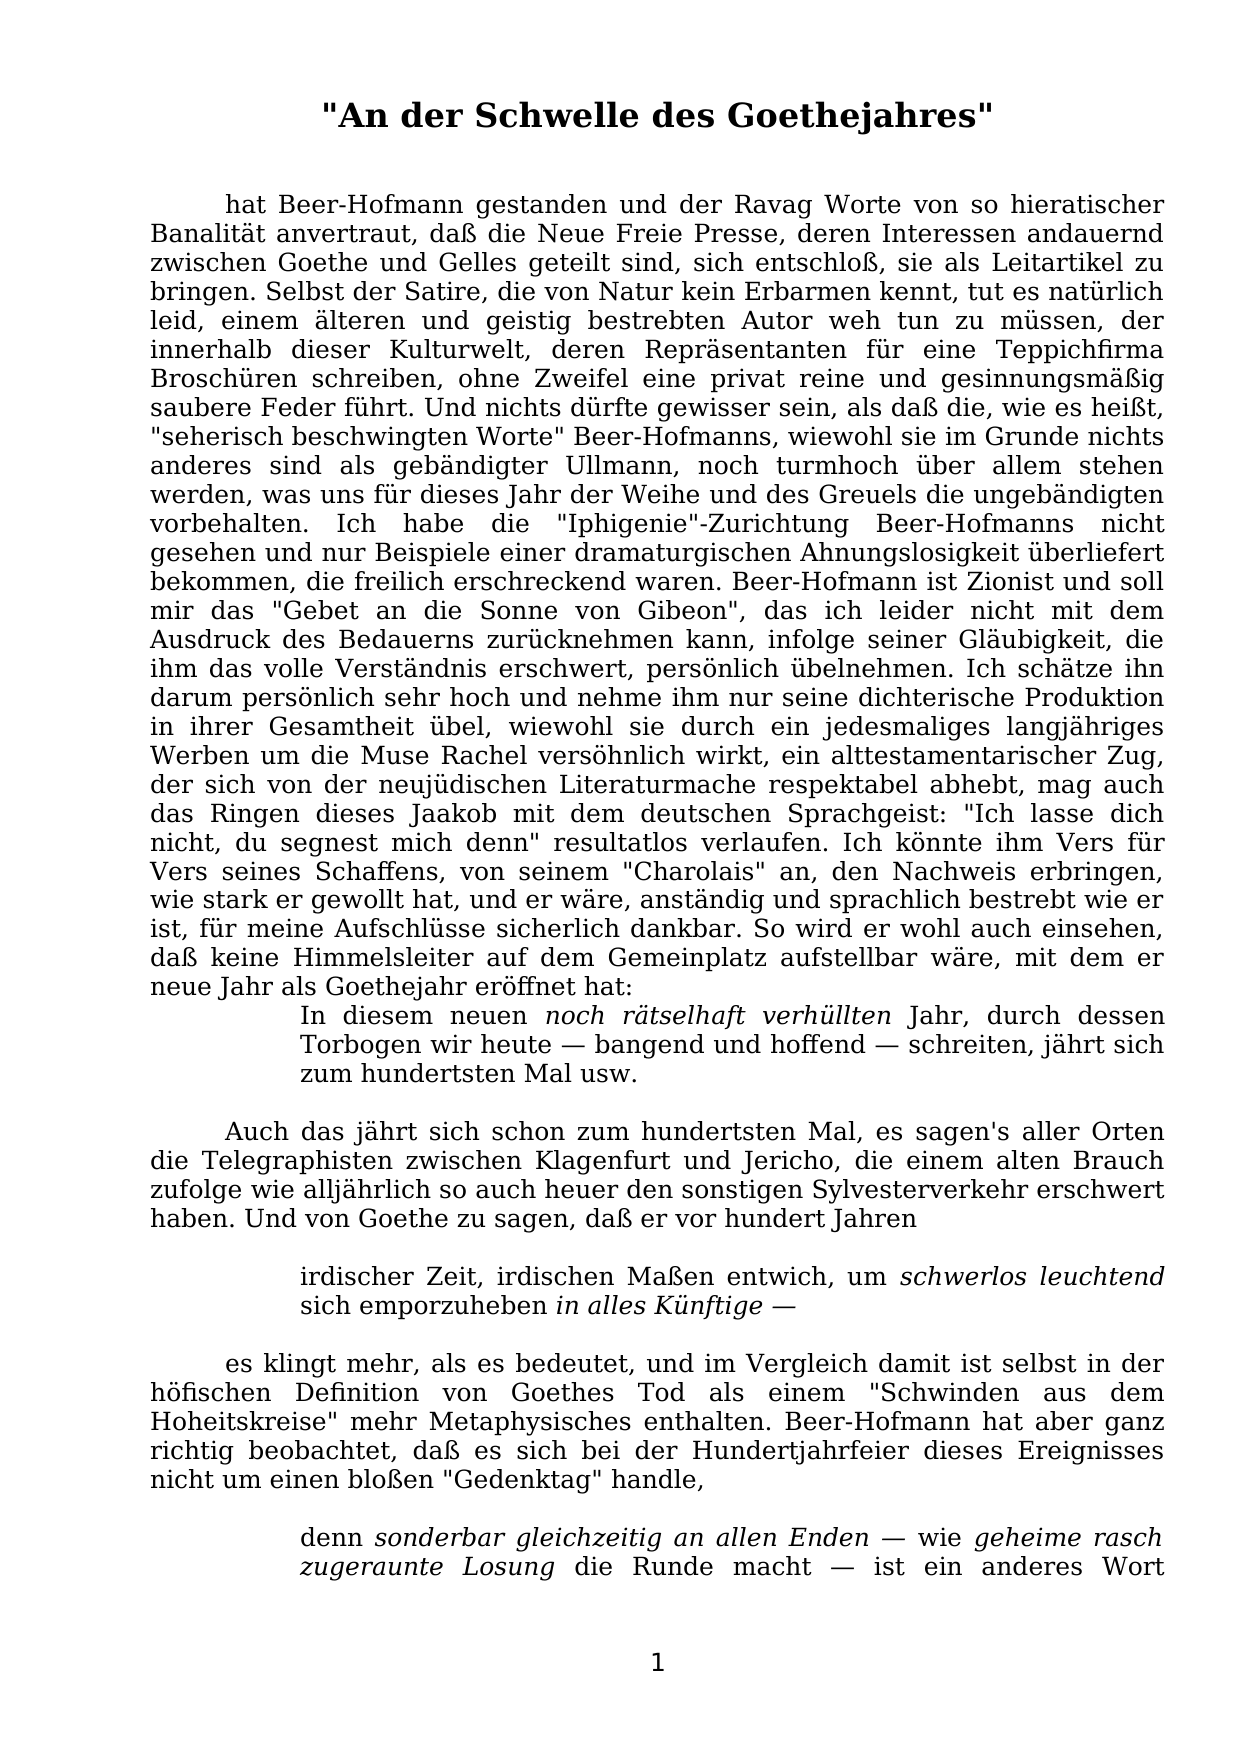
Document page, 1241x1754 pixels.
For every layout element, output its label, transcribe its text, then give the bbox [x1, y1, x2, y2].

text es klingt mehr, als es bedeutet, und im Vergleich damit ist selbst in der höfischen Definition von Goethes Tod als einem "Schwinden aus dem Hoheitskreise" mehr Metaphysisches enthalten. Beer-Hofmann hat aber ganz richtig beobachtet, daß es sich bei der Hundertjahrfeier dieses Ereignisses nicht um einen bloßen "Gedenktag" handle, [150, 1349, 1166, 1494]
text hat Beer-Hofmann gestanden und der Ravag Worte von so hieratischer Banalität anvertraut, daß die Neue Freie Presse, deren Interessen andauernd zwischen Goethe und Gelles geteilt sind, sich entschloß, sie als Leitartikel zu bringen. Selbst der Satire, die von Natur kein Erbarmen kennt, tut es natürlich leid, einem älteren und geistig bestrebten Autor weh tun zu müssen, der innerhalb dieser Kulturwelt, deren Repräsentanten für eine Teppichfirma Broschüren schreiben, ohne Zweifel eine privat reine und gesinnungsmäßig saubere Feder führt. Und nichts dürfte gewisser sein, als daß die, wie es heißt, "seherisch beschwingten Worte" Beer-Hofmanns, wiewohl sie im Grunde nichts anderes sind als gebändigter Ullmann, noch turmhoch über allem stehen werden, was uns für dieses Jahr der Weihe und des Greuels die ungebändigten vorbehalten. Ich habe die "Iphigenie"-Zurichtung Beer-Hofmanns nicht gesehen und nur Beispiele einer dramaturgischen Ahnungslosigkeit überliefert bekommen, die freilich erschreckend waren. Beer-Hofmann ist Zionist und soll mir das "Gebet an die Sonne von Gibeon", das ich leider nicht mit dem Ausdruck des Bedauerns zurücknehmen kann, infolge seiner Gläubigkeit, die ihm das volle Verständnis erschwert, persönlich übelnehmen. Ich schätze ihn darum persönlich sehr hoch und nehme ihm nur seine dichterische Produktion in ihrer Gesamtheit übel, wiewohl sie durch ein jedesmaliges langjähriges Werben um die Muse Rachel versöhnlich wirkt, ein alttestamentarischer Zug, der sich von der neujüdischen Literaturmache respektabel abhebt, mag auch das Ringen dieses Jaakob mit dem deutschen Sprachgeist: "Ich lasse dich nicht, du segnest mich denn" resultatlos verlaufen. Ich könnte ihm Vers für Vers seines Schaffens, von seinem "Charolais" an, den Nachweis erbringen, wie stark er gewollt hat, und er wäre, anständig und sprachlich bestrebt wie er ist, für meine Aufschlüsse sicherlich dankbar. So wird er wohl auch einsehen, daß keine Himmelsleiter auf dem Gemeinplatz aufstellbar wäre, mit dem er neue Jahr als Goethejahr eröffnet hat: [150, 164, 1166, 1002]
text "An der Schwelle des Goethejahres" [150, 75, 1166, 135]
text denn sonderbar gleichzeitig an allen Enden — wie geheime rasch zugeraunte Losung die Runde macht — ist ein anderes Wort [300, 1523, 1166, 1581]
text irdischer Zeit, irdischen Maßen entwich, um schwerlos leuchtend sich emporzuheben in alles Künftige — [300, 1262, 1166, 1320]
text Auch das jährt sich schon zum hundertsten Mal, es sagen's aller Orten die Telegraphisten zwischen Klagenfurt und Jericho, die einem alten Brauch zufolge wie alljährlich so auch heuer den sonstigen Sylvesterverkehr erschwert haben. Und von Goethe zu sagen, daß er vor hundert Jahren [150, 1117, 1166, 1233]
text In diesem neuen noch rätselhaft verhüllten Jahr, durch dessen Torbogen wir heute — bangend und hoffend — schreiten, jährt sich zum hundertsten Mal usw. [300, 1002, 1166, 1088]
